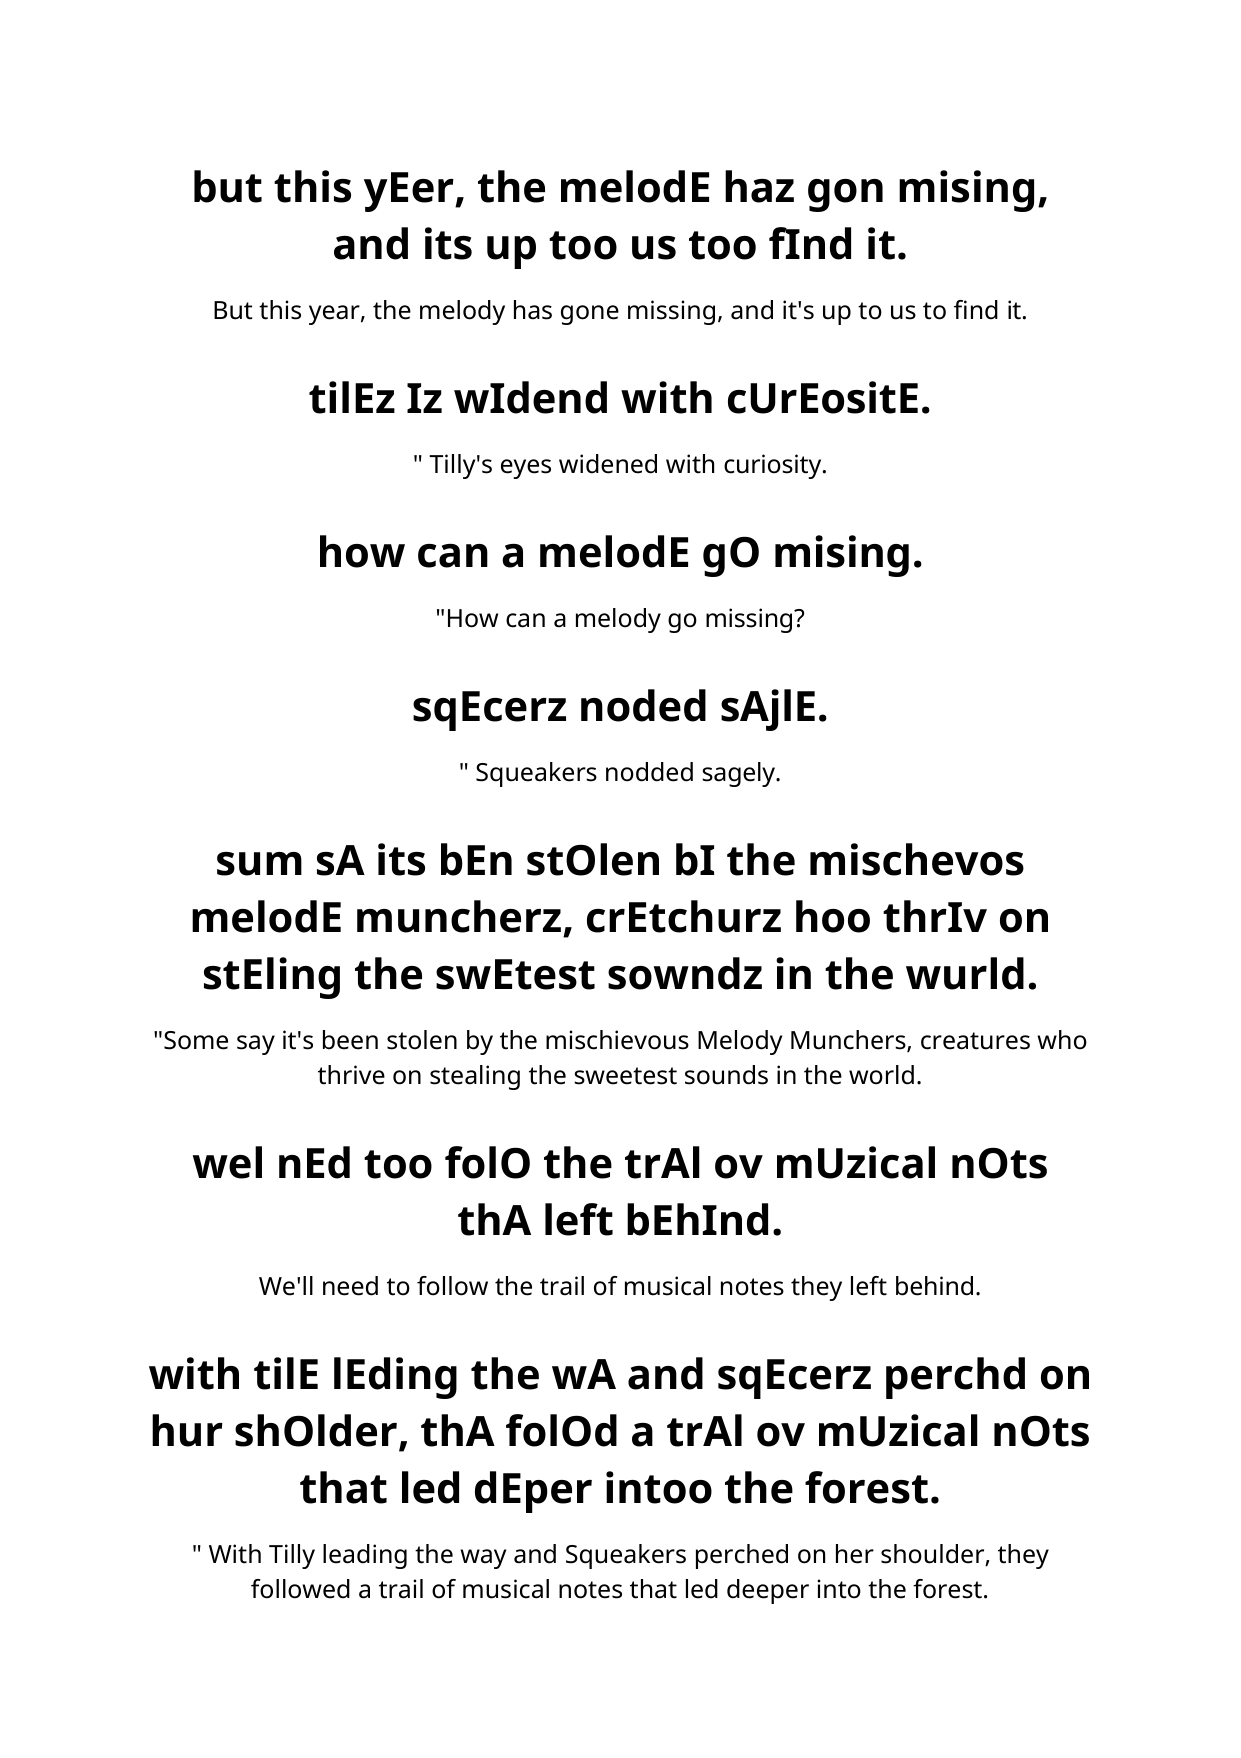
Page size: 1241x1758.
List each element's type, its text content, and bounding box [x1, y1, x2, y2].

text " Squeakers nodded sagely. [133, 755, 1107, 789]
subtitle how can a melodE gO mising. [133, 523, 1107, 580]
text But this year, the melody has gone missing, and it's up to us to find it. [133, 293, 1107, 327]
subtitle with tilE lEding the wA and sqEcerz perchd on hur shOlder, thA folOd a trAl ov mUzical nOts that led dEper intoo the forest. [148, 1345, 1092, 1515]
text "How can a melody go missing? [133, 601, 1107, 635]
subtitle sqEcerz noded sAjlE. [133, 677, 1107, 734]
subtitle wel nEd too folO the trAl ov mUzical nOts thA left bEhInd. [153, 1134, 1087, 1247]
subtitle sum sA its bEn stOlen bI the mischevos melodE muncherz, crEtchurz hoo thrIv on stEling the swEtest sowndz in the wurld. [148, 831, 1092, 1001]
text We'll need to follow the trail of musical notes they left behind. [133, 1269, 1107, 1303]
subtitle tilEz Iz wIdend with cUrEositE. [133, 369, 1107, 426]
text "Some say it's been stolen by the mischievous Melody Munchers, creatures who thrive on stealing the sweetest sounds in the world. [147, 1023, 1093, 1092]
text " Tilly's eyes widened with curiosity. [133, 447, 1107, 481]
text " With Tilly leading the way and Squeakers perched on her shoulder, they followed a trail of musical notes that led deeper into the forest. [155, 1537, 1085, 1606]
subtitle but this yEer, the melodE haz gon mising, and its up too us too fInd it. [147, 158, 1093, 271]
